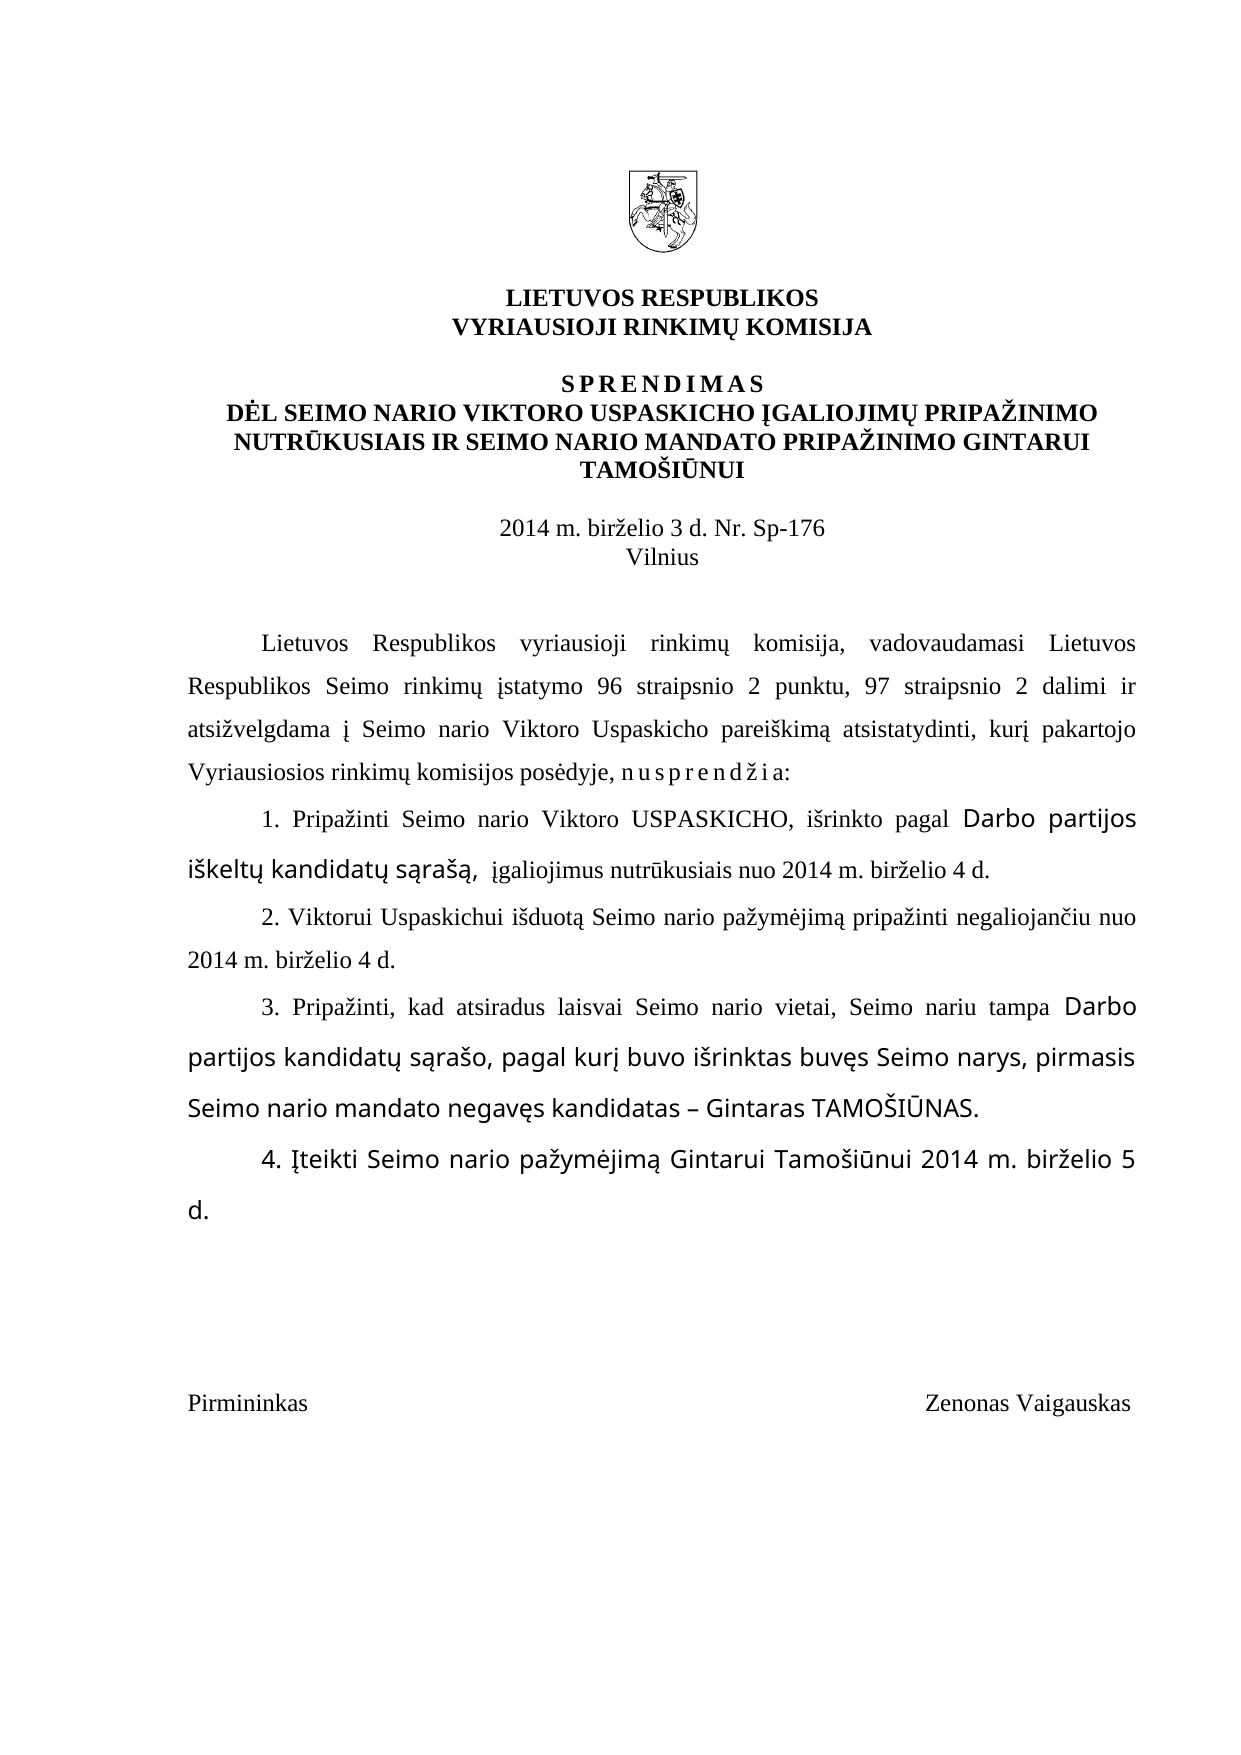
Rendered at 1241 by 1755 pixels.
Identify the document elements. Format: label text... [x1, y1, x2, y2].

text 4. Įteikti Seimo nario pažymėjimą Gintarui Tamošiūnui 2014 m. birželio 5 d. [187, 1142, 1137, 1227]
text DĖL SEIMO NARIO VIKTORO USPASKICHO ĮGALIOJIMŲ PRIPAŽINIMO NUTRŪKUSIAIS IR SEIMO NARIO MANDATO PRIPAŽINIMO GINTARUI TAMOŠIŪNUI [187, 398, 1137, 484]
text LIETUVOS RESPUBLIKOS [187, 283, 1137, 312]
text 1. Pripažinti Seimo nario Viktoro USPASKICHO, išrinkto pagal Darbo partijos iškeltų kandidatų sąrašą, įgaliojimus nutrūkusiais nuo 2014 m. birželio 4 d. [187, 800, 1137, 885]
text 3. Pripažinti, kad atsiradus laisvai Seimo nario vietai, Seimo nariu tampa Darbo partijos kandidatų sąrašo, pagal kurį buvo išrinktas buvęs Seimo narys, pirmasis Seimo nario mandato negavęs kandidatas – Gintaras TAMOŠIŪNAS. [187, 989, 1137, 1125]
text Vilnius [187, 542, 1137, 570]
text 2. Viktorui Uspaskichui išduotą Seimo nario pažymėjimą pripažinti negaliojančiu nuo 2014 m. birželio 4 d. [187, 902, 1137, 974]
text Pirmininkas Zenonas Vaigauskas [187, 1388, 1137, 1416]
text SpREndimas [187, 369, 1137, 398]
text 2014 m. birželio 3 d. Nr. Sp-176 [187, 513, 1137, 542]
text VYRIAUSIOJI RINKIMŲ KOMISIJA [187, 312, 1137, 340]
text Lietuvos Respublikos vyriausioji rinkimų komisija, vadovaudamasi Lietuvos Respublikos Seimo rinkimų įstatymo 96 straipsnio 2 punktu, 97 straipsnio 2 dalimi ir atsižvelgdama į Seimo nario Viktoro Uspaskicho pareiškimą atsistatydinti, kurį pakartojo Vyriausiosios rinkimų komisijos posėdyje, nusprendžia: [187, 628, 1137, 786]
